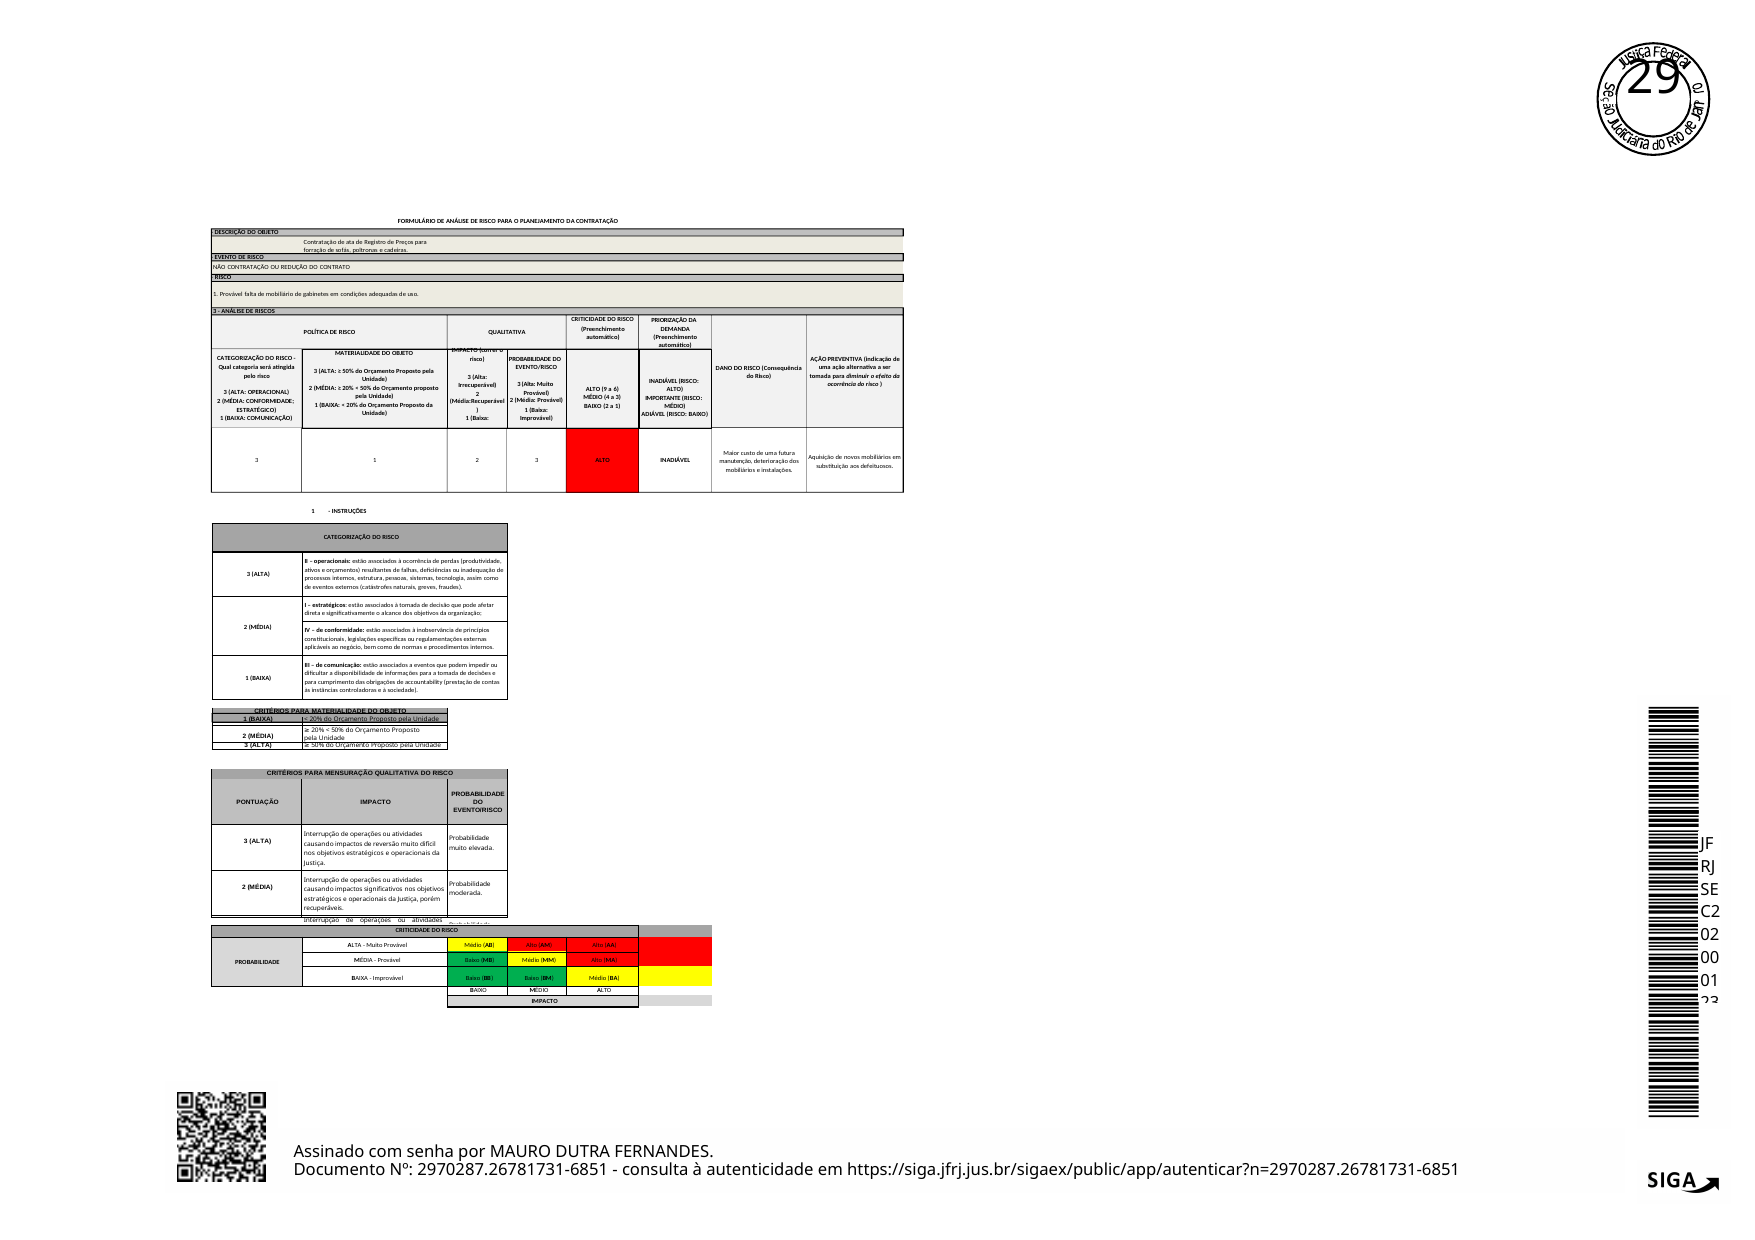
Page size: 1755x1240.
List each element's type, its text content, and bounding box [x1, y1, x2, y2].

table_cell II – operacionais: estão associados à ocorrência de perdas (produtividade, ativos e orçamentos) resultantes de falhas, deficiências ou inadequação de processos internos, estrutura, pessoas, sistemas, tecnologia, assim como de eventos externos (catástrofes naturais, greves, fraudes). [303, 553, 507, 596]
table_cell Interrupção de operações ou atividades causando impactos significativos nos objetivos estratégicos e operacionais da Justiça, porém recuperáveis. [302, 871, 447, 915]
table_cell ≥ 50% do Orçamento Proposto pela Unidade [303, 743, 447, 749]
table_cell 3 (ALTA) [213, 743, 302, 749]
table_cell BAIXO [448, 987, 507, 995]
table_cell MÉDIA - Provável [303, 953, 447, 966]
text FORMULÁRIO DE ANÁLISE DE RISCO PARA O PLANEJAMENTO DA CONTRATAÇÃO [398, 218, 1723, 225]
table_cell IV – de conformidade: estão associados à inobservância de princípios constitucionais, legislações específicas ou regulamentações externas aplicáveis ao negócio, bem como de normas e procedimentos internos. [303, 622, 507, 655]
table_cell Alto (AM) [508, 938, 566, 951]
table_cell Baixo (BM) [508, 967, 566, 986]
table_cell Médio (BA) [567, 967, 638, 986]
table_cell [639, 986, 712, 995]
table_cell Baixo (BB) [448, 967, 507, 986]
text JFRJSEC202000123A [1700, 832, 1721, 1002]
table_cell IMPACTO [302, 779, 447, 824]
table_cell ALTA - Muito Provável [303, 938, 447, 951]
table_header CRITÉRIOS PARA MATERIALIDADE DO OBJETO [213, 708, 447, 712]
table_cell 2 (MÉDIA) [213, 597, 302, 655]
table_cell 3 (ALTA) [213, 553, 302, 596]
table_cell Médio (MM) [508, 953, 566, 966]
table_cell [639, 995, 712, 1006]
table_header CRITICIDADE DO RISCO [212, 926, 638, 937]
table_cell ALTO [567, 987, 638, 995]
table_cell 2 (MÉDIA) [212, 871, 301, 915]
text 1 - INSTRUÇÕES [311, 507, 1723, 515]
table_cell Probabilidade moderada. [448, 871, 507, 915]
table_cell Médio (AB) [448, 938, 507, 951]
table_cell I – estratégicos: estão associados à tomada de decisão que pode afetar direta e significativamente o alcance dos objetivos da organização; [303, 597, 507, 621]
table_header CATEGORIZAÇÃO DO RISCO [213, 524, 507, 551]
table_cell III – de comunicação: estão associados a eventos que podem impedir ou dificultar a disponibilidade de informações para a tomada de decisões e para cumprimento das obrigações de accountability (prestação de contas às instâncias controladoras e à sociedade). [303, 656, 507, 699]
table_cell BAIXA - Improvável [303, 967, 447, 986]
table_cell Baixo (MB) [448, 953, 507, 966]
table_cell IMPACTO [448, 996, 638, 1006]
table_cell PROBABILIDADE DO EVENTO/RISCO [448, 779, 507, 824]
table_header CRITÉRIOS PARA MENSURAÇÃO QUALITATIVA DO RISCO [212, 769, 507, 779]
table_cell 3 (ALTA) [212, 825, 301, 869]
table_cell 2 (MÉDIA) [213, 726, 302, 742]
text e [1693, 95, 1707, 104]
table_cell ≥ 20% < 50% do Orçamento Proposto pela Unidade [303, 726, 447, 742]
table_cell PROBABILIDADE [212, 938, 302, 986]
table_cell Alto (AA) [567, 938, 638, 951]
table_cell Interrupção de operações ou atividades causando impactos de reversão muito difícil nos objetivos estratégicos e operacionais da Justiça. [302, 825, 447, 869]
table_header [639, 925, 712, 937]
table_cell 1 (BAIXA) [213, 656, 302, 699]
text ç [1600, 97, 1614, 104]
table_cell Alto (MA) [567, 953, 638, 966]
table_cell Probabilidade muito elevada. [448, 825, 507, 869]
table_cell [639, 966, 712, 986]
table_cell [212, 987, 447, 1006]
table_cell [639, 937, 712, 951]
table_cell PONTUAÇÃO [212, 779, 301, 824]
table_cell MÉDIO [508, 987, 566, 995]
table_cell [639, 951, 712, 966]
